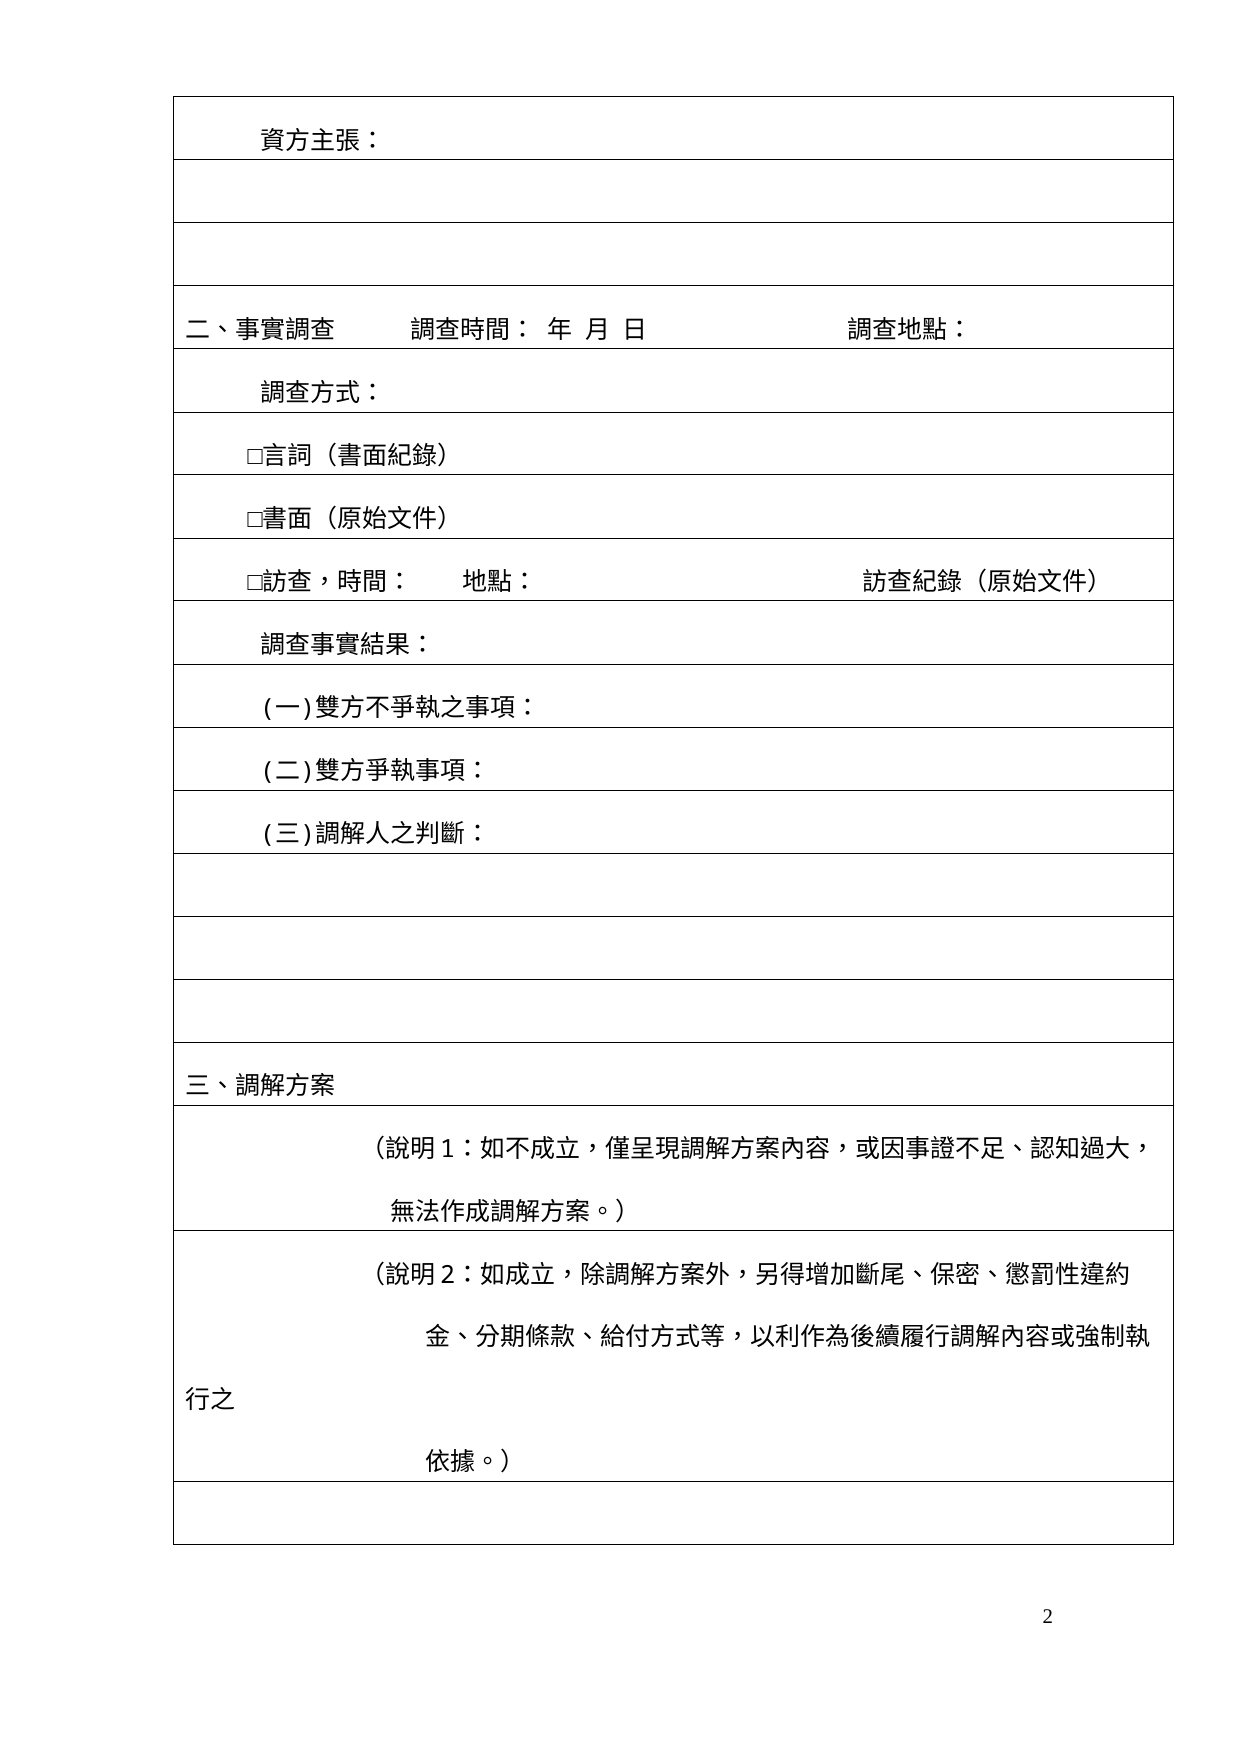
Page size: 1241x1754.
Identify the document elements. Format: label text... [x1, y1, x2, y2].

table_cell 三、調解方案 [174, 1043, 1173, 1104]
table_cell 資方主張： [174, 97, 1173, 159]
table_cell [174, 980, 1173, 1042]
table_cell □言詞（書面紀錄） [174, 413, 1173, 474]
table_cell □訪查，時間： 地點： 訪查紀錄（原始文件） [174, 539, 1173, 600]
table_cell 調查事實結果： [174, 601, 1173, 663]
table_cell （說明2：如成立，除調解方案外，另得增加斷尾、保密、懲罰性違約 金、分期條款、給付方式等，以利作為後續履行調解內容或強制執行之 依據。） [174, 1231, 1173, 1481]
table_cell (二)雙方爭執事項： [174, 728, 1173, 789]
table_cell 調查方式： [174, 349, 1173, 411]
table_cell （說明1：如不成立，僅呈現調解方案內容，或因事證不足、認知過大， 無法作成調解方案。） [174, 1106, 1173, 1230]
table_cell 二、事實調查 調查時間： 年 月 日 調查地點： [174, 286, 1173, 348]
table_cell [174, 1482, 1173, 1544]
table_cell [174, 854, 1173, 916]
table_cell [174, 917, 1173, 978]
table_cell [174, 223, 1173, 285]
table_cell (三)調解人之判斷： [174, 791, 1173, 852]
table_cell (一)雙方不爭執之事項： [174, 665, 1173, 726]
table_cell [174, 160, 1173, 222]
table_cell □書面（原始文件） [174, 475, 1173, 537]
